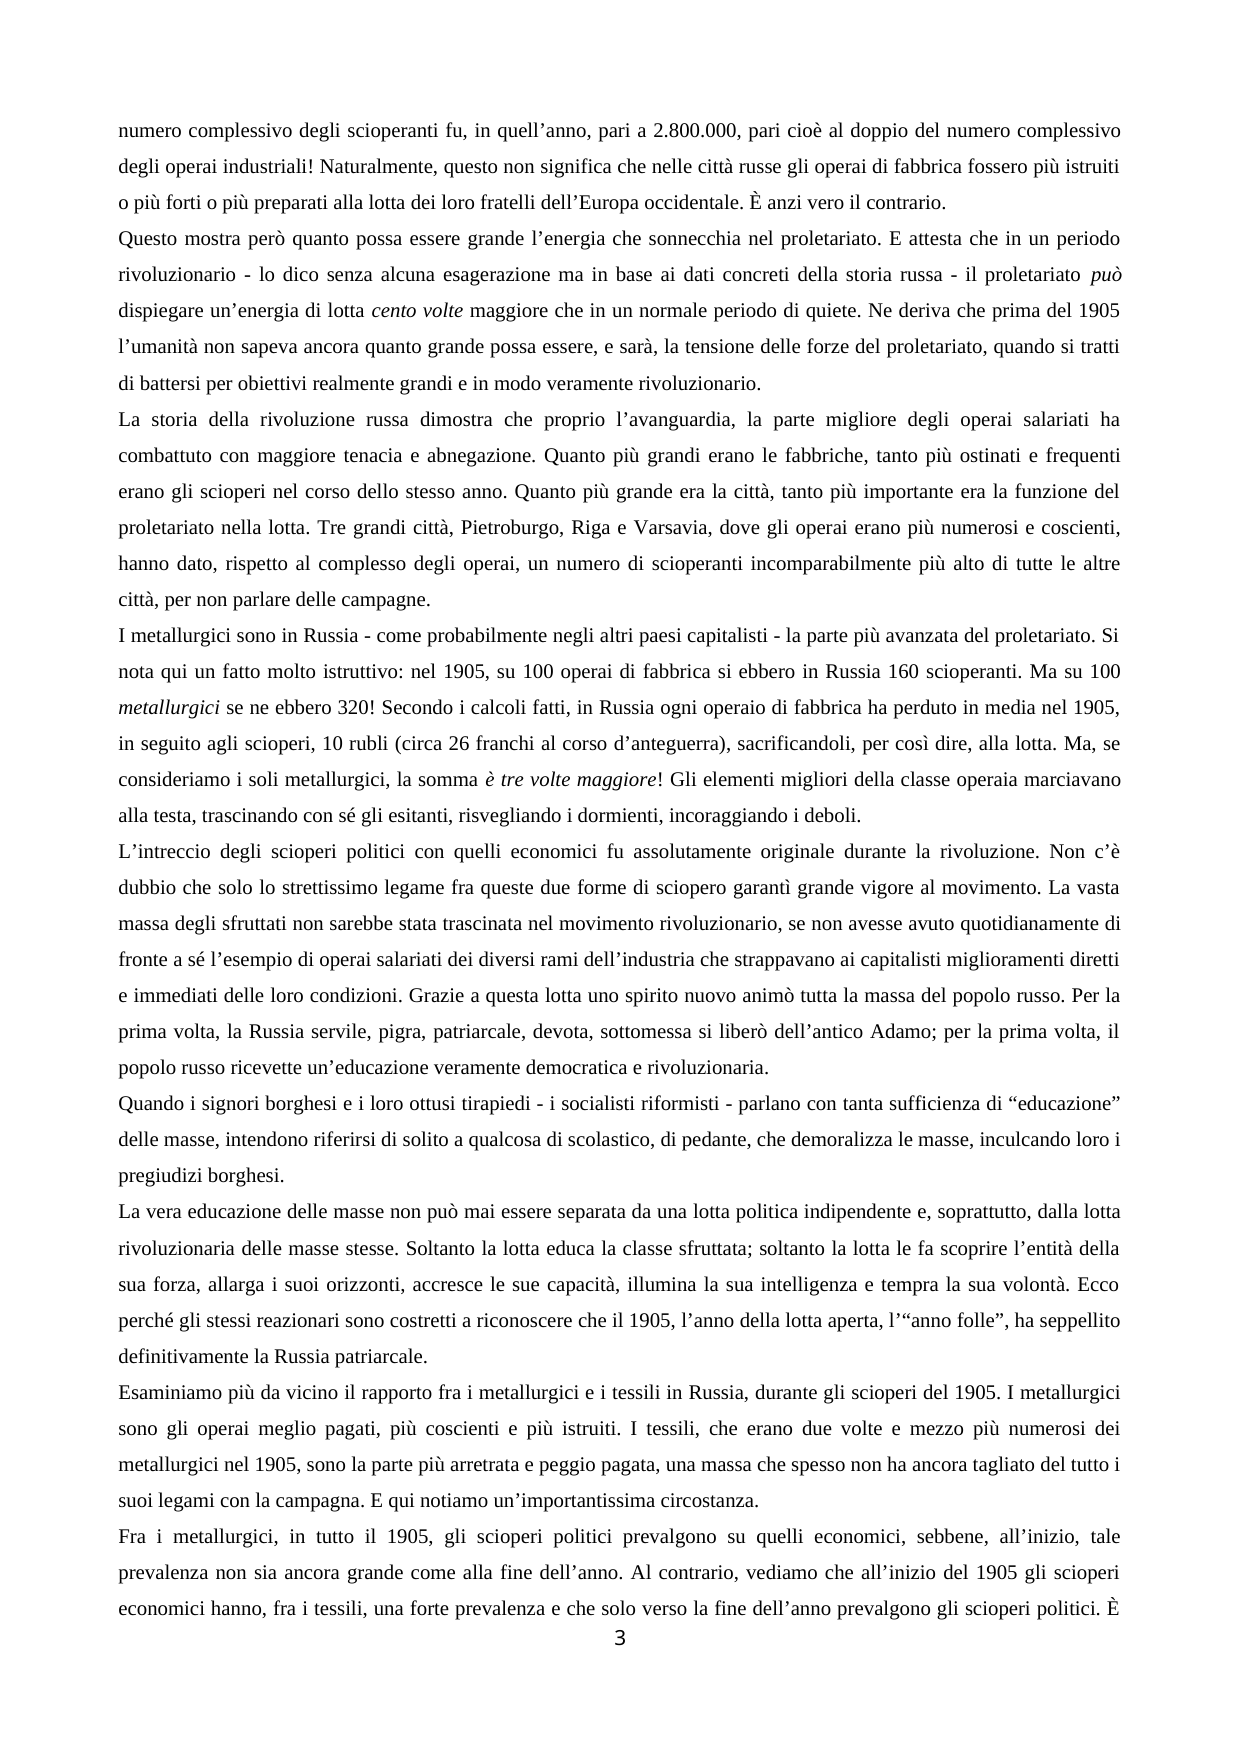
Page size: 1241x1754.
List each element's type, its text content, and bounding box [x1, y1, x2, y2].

text La vera educazione delle masse non può mai essere separata da una lotta politica indipendente e, soprattutto, dalla lotta rivoluzionaria delle masse stesse. Soltanto la lotta educa la classe sfruttata; soltanto la lotta le fa scoprire l’entità della sua forza, allarga i suoi orizzonti, accresce le sue capacità, illumina la sua intelligenza e tempra la sua volontà. Ecco perché gli stessi reazionari sono costretti a riconoscere che il 1905, l’anno della lotta aperta, l’“anno folle”, ha seppellito definitivamente la Russia patriarcale. [118, 1199, 1122, 1368]
text La storia della rivoluzione russa dimostra che proprio l’avanguardia, la parte migliore degli operai salariati ha combattuto con maggiore tenacia e abnegazione. Quanto più grandi erano le fabbriche, tanto più ostinati e frequenti erano gli scioperi nel corso dello stesso anno. Quanto più grande era la città, tanto più importante era la funzione del proletariato nella lotta. Tre grandi città, Pietroburgo, Riga e Varsavia, dove gli operai erano più numerosi e coscienti, hanno dato, rispetto al complesso degli operai, un numero di scioperanti incomparabilmente più alto di tutte le altre città, per non parlare delle campagne. [118, 406, 1122, 611]
text L’intreccio degli scioperi politici con quelli economici fu assolutamente originale durante la rivoluzione. Non c’è dubbio che solo lo strettissimo legame fra queste due forme di sciopero garantì grande vigore al movimento. La vasta massa degli sfruttati non sarebbe stata trascinata nel movimento rivoluzionario, se non avesse avuto quotidianamente di fronte a sé l’esempio di operai salariati dei diversi rami dell’industria che strappavano ai capitalisti miglioramenti diretti e immediati delle loro condizioni. Grazie a questa lotta uno spirito nuovo animò tutta la massa del popolo russo. Per la prima volta, la Russia servile, pigra, patriarcale, devota, sottomessa si liberò dell’antico Adamo; per la prima volta, il popolo russo ricevette un’educazione veramente democratica e rivoluzionaria. [118, 839, 1122, 1079]
text Quando i signori borghesi e i loro ottusi tirapiedi - i socialisti riformisti - parlano con tanta sufficienza di “educazione” delle masse, intendono riferirsi di solito a qualcosa di scolastico, di pedante, che demoralizza le masse, inculcando loro i pregiudizi borghesi. [118, 1091, 1122, 1187]
text I metallurgici sono in Russia - come probabilmente negli altri paesi capitalisti - la parte più avanzata del proletariato. Si nota qui un fatto molto istruttivo: nel 1905, su 100 operai di fabbrica si ebbero in Russia 160 scioperanti. Ma su 100 metallurgici se ne ebbero 320! Secondo i calcoli fatti, in Russia ogni operaio di fabbrica ha perduto in media nel 1905, in seguito agli scioperi, 10 rubli (circa 26 franchi al corso d’anteguerra), sacrificandoli, per così dire, alla lotta. Ma, se consideriamo i soli metallurgici, la somma è tre volte maggiore! Gli elementi migliori della classe operaia marciavano alla testa, trascinando con sé gli esitanti, risvegliando i dormienti, incoraggiando i deboli. [118, 623, 1122, 827]
text Esaminiamo più da vicino il rapporto fra i metallurgici e i tessili in Russia, durante gli scioperi del 1905. I metallurgici sono gli operai meglio pagati, più coscienti e più istruiti. I tessili, che erano due volte e mezzo più numerosi dei metallurgici nel 1905, sono la parte più arretrata e peggio pagata, una massa che spesso non ha ancora tagliato del tutto i suoi legami con la campagna. E qui notiamo un’importantissima circostanza. [118, 1379, 1122, 1512]
text numero complessivo degli scioperanti fu, in quell’anno, pari a 2.800.000, pari cioè al doppio del numero complessivo degli operai industriali! Naturalmente, questo non significa che nelle città russe gli operai di fabbrica fossero più istruiti o più forti o più preparati alla lotta dei loro fratelli dell’Europa occidentale. È anzi vero il contrario. [118, 118, 1122, 214]
text Questo mostra però quanto possa essere grande l’energia che sonnecchia nel proletariato. E attesta che in un periodo rivoluzionario - lo dico senza alcuna esagerazione ma in base ai dati concreti della storia russa - il proletariato può dispiegare un’energia di lotta cento volte maggiore che in un normale periodo di quiete. Ne deriva che prima del 1905 l’umanità non sapeva ancora quanto grande possa essere, e sarà, la tensione delle forze del proletariato, quando si tratti di battersi per obiettivi realmente grandi e in modo veramente rivoluzionario. [118, 226, 1122, 394]
text Fra i metallurgici, in tutto il 1905, gli scioperi politici prevalgono su quelli economici, sebbene, all’inizio, tale prevalenza non sia ancora grande come alla fine dell’anno. Al contrario, vediamo che all’inizio del 1905 gli scioperi economici hanno, fra i tessili, una forte prevalenza e che solo verso la fine dell’anno prevalgono gli scioperi politici. È [118, 1524, 1122, 1620]
